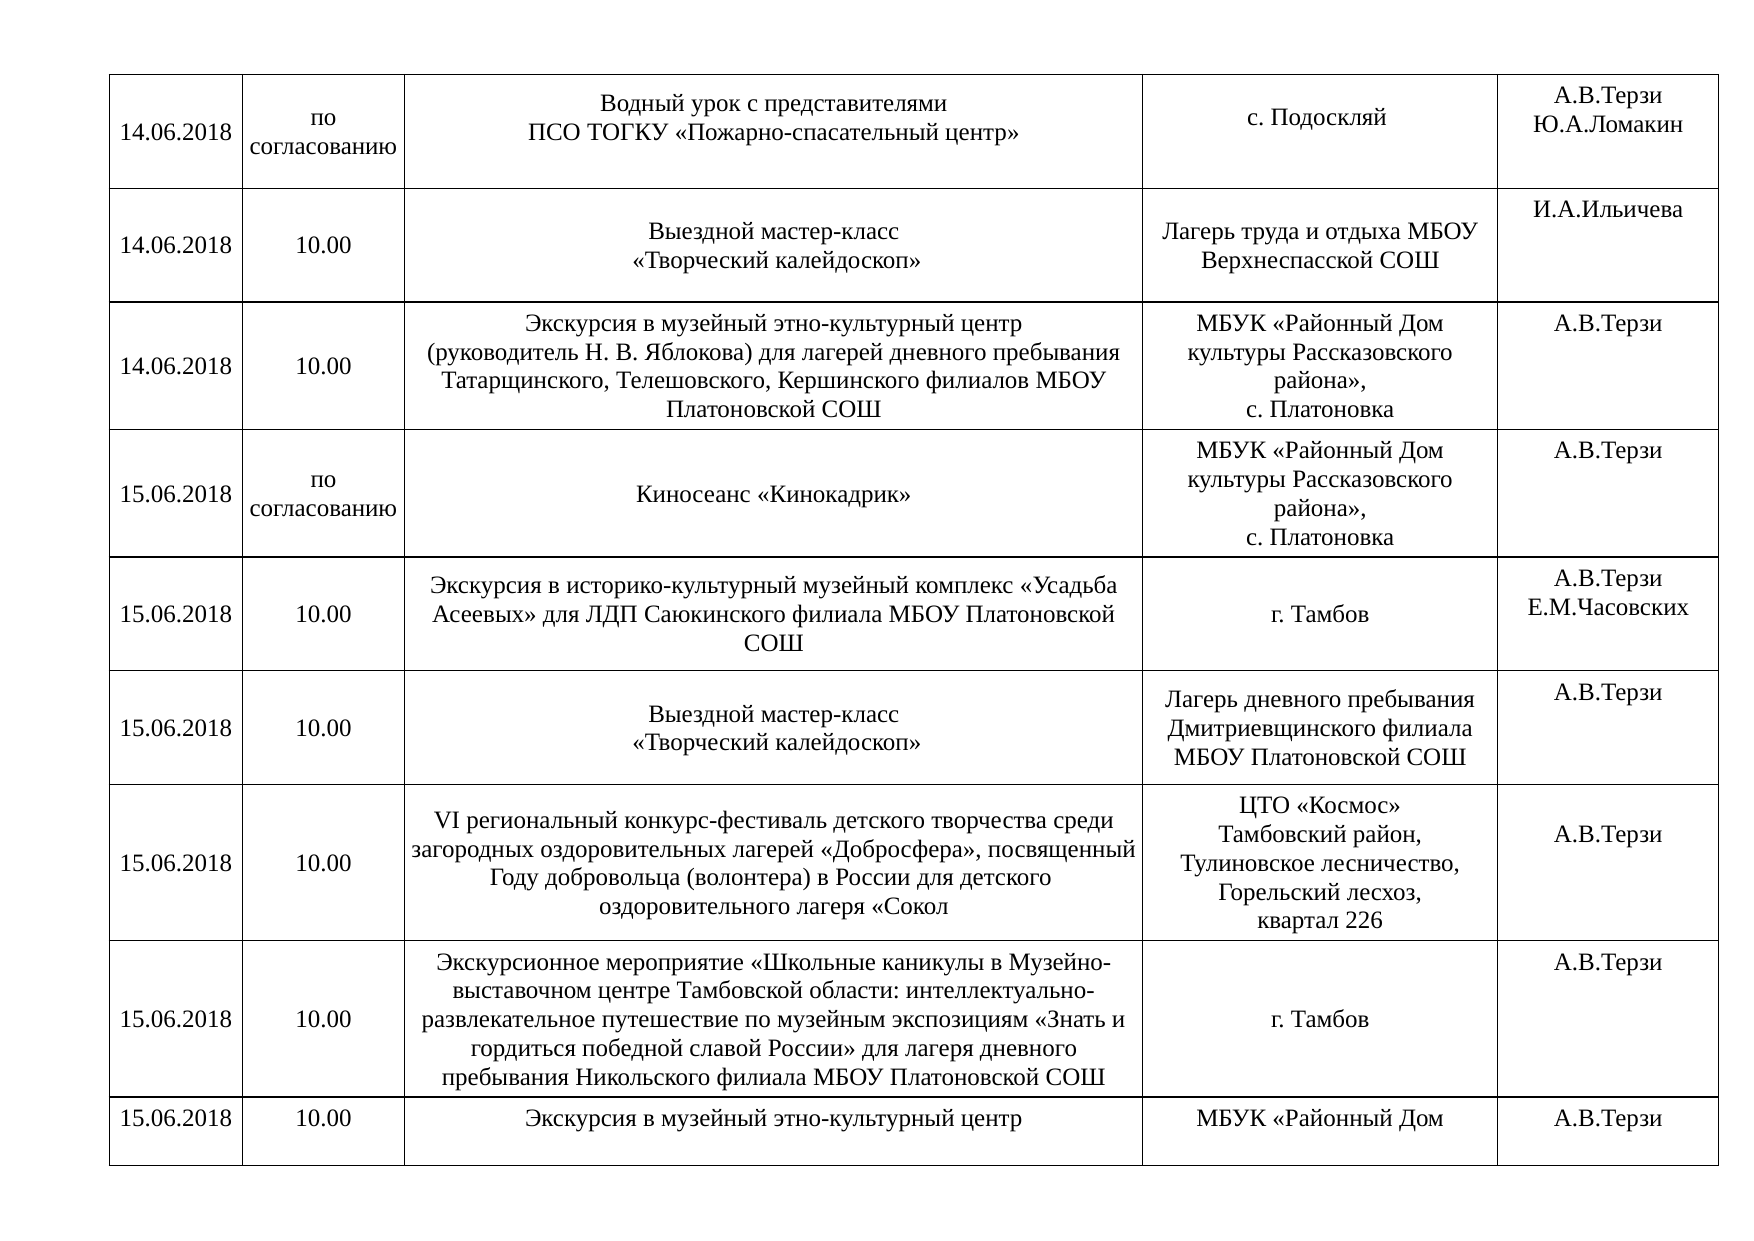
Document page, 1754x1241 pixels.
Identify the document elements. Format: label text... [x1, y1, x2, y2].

table_cell 10.00 [243, 303, 404, 429]
table_cell по согласованию [243, 75, 404, 188]
table_cell МБУК «Районный Дом культуры Рассказовского района», с. Платоновка [1143, 430, 1497, 556]
table_cell 14.06.2018 [110, 75, 242, 188]
table_cell Лагерь дневного пребывания Дмитриевщинского филиала МБОУ Платоновской СОШ [1143, 671, 1497, 784]
table_cell А.В.Терзи [1498, 941, 1718, 1096]
table_cell Экскурсионное мероприятие «Школьные каникулы в Музейно-выставочном центре Тамбовской области: интеллектуально-развлекательное путешествие по музейным экспозициям «Знать и гордиться победной славой России» для лагеря дневного пребывания Никольского филиала МБОУ Платоновской СОШ [405, 941, 1142, 1096]
table_cell Выездной мастер-класс «Творческий калейдоскоп» [405, 189, 1142, 301]
table_cell 10.00 [243, 558, 404, 670]
table_cell г. Тамбов [1143, 558, 1497, 670]
table_cell 14.06.2018 [110, 189, 242, 301]
table_cell 14.06.2018 [110, 303, 242, 429]
table_cell Экскурсия в историко-культурный музейный комплекс «Усадьба Асеевых» для ЛДП Саюкинского филиала МБОУ Платоновской СОШ [405, 558, 1142, 670]
table_cell 15.06.2018 [110, 430, 242, 556]
table_cell по согласованию [243, 430, 404, 556]
table_cell А.В.Терзи Ю.А.Ломакин [1498, 75, 1718, 188]
table_cell 15.06.2018 [110, 941, 242, 1096]
table_cell Лагерь труда и отдыха МБОУ Верхнеспасской СОШ [1143, 189, 1497, 301]
table_cell Водный урок с представителями ПСО ТОГКУ «Пожарно-спасательный центр» [405, 75, 1142, 188]
table_cell А.В.Терзи Е.М.Часовских [1498, 558, 1718, 670]
table_cell Экскурсия в музейный этно-культурный центр (руководитель Н. В. Яблокова) для лагерей дневного пребывания Татарщинского, Телешовского, Кершинского филиалов МБОУ Платоновской СОШ [405, 303, 1142, 429]
table_cell 10.00 [243, 671, 404, 784]
table_cell 10.00 [243, 1098, 404, 1165]
table_cell с. Подоскляй [1143, 75, 1497, 188]
table_cell А.В.Терзи [1498, 1098, 1718, 1165]
table_cell 15.06.2018 [110, 1098, 242, 1165]
table_cell 15.06.2018 [110, 785, 242, 940]
table_cell VI региональный конкурс-фестиваль детского творчества среди загородных оздоровительных лагерей «Добросфера», посвященный Году добровольца (волонтера) в России для детского оздоровительного лагеря «Сокол [405, 785, 1142, 940]
table_cell И.А.Ильичева [1498, 189, 1718, 301]
table_cell 15.06.2018 [110, 671, 242, 784]
table_cell А.В.Терзи [1498, 785, 1718, 940]
table_cell Экскурсия в музейный этно-культурный центр [405, 1098, 1142, 1165]
table_cell МБУК «Районный Дом культуры Рассказовского района», с. Платоновка [1143, 303, 1497, 429]
table_cell 10.00 [243, 189, 404, 301]
table_cell Выездной мастер-класс «Творческий калейдоскоп» [405, 671, 1142, 784]
table_cell 15.06.2018 [110, 558, 242, 670]
table_cell 10.00 [243, 785, 404, 940]
table_cell А.В.Терзи [1498, 430, 1718, 556]
table_cell МБУК «Районный Дом [1143, 1098, 1497, 1165]
table_cell А.В.Терзи [1498, 671, 1718, 784]
table_cell г. Тамбов [1143, 941, 1497, 1096]
table_cell А.В.Терзи [1498, 303, 1718, 429]
table_cell ЦТО «Космос» Тамбовский район, Тулиновское лесничество, Горельский лесхоз, квартал 226 [1143, 785, 1497, 940]
table_cell Киносеанс «Кинокадрик» [405, 430, 1142, 556]
table_cell 10.00 [243, 941, 404, 1096]
